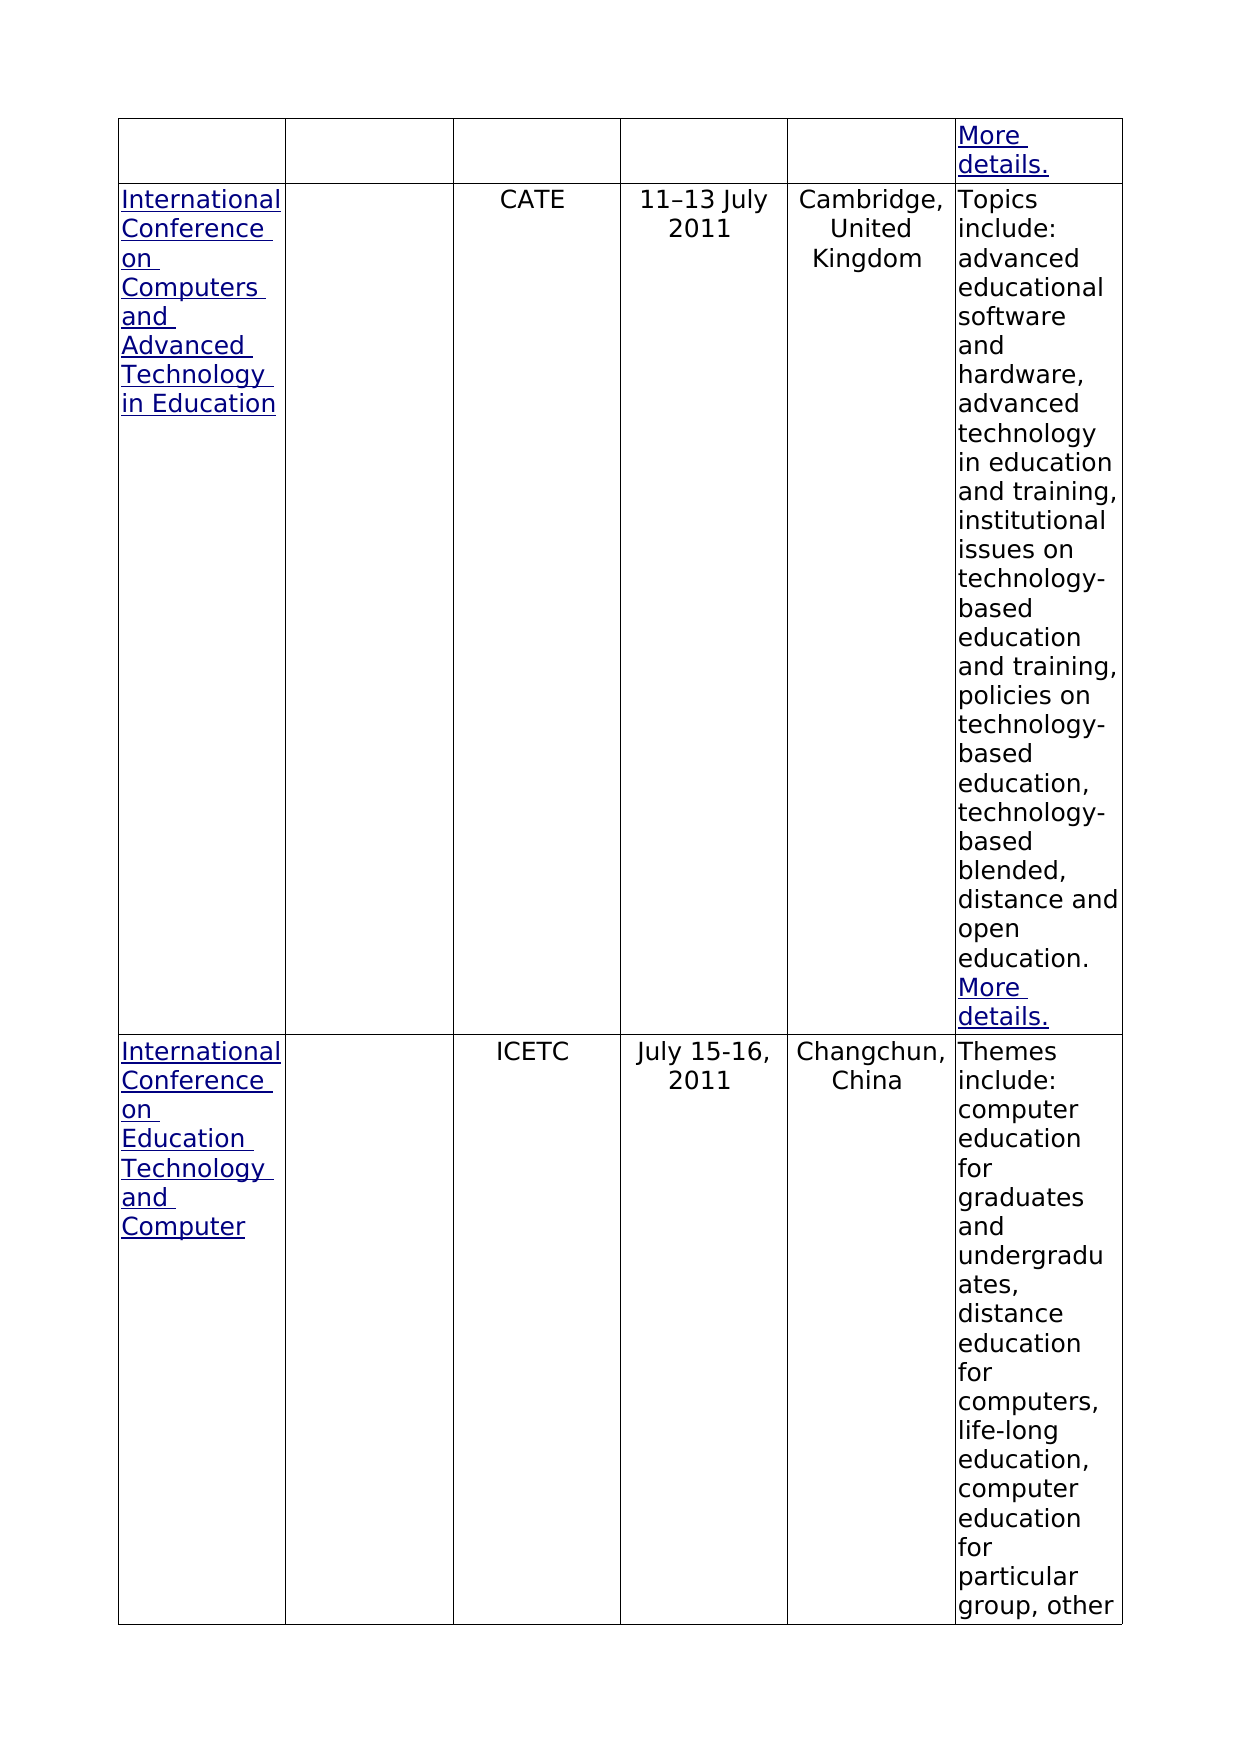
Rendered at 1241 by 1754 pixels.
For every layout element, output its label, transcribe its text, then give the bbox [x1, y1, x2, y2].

table_cell July 15-16, 2011 [621, 1035, 787, 1623]
table_cell [788, 119, 955, 182]
table_cell [621, 119, 787, 182]
table_cell [286, 1035, 453, 1623]
table_cell 11–13 July 2011 [621, 184, 787, 1034]
table_cell [286, 184, 453, 1034]
table_cell Changchun, China [788, 1035, 955, 1623]
table_cell [119, 119, 285, 182]
table_cell Topics include: advanced educational software and hardware, advanced technology in education and training, institutional issues on technology-based education and training, policies on technology-based education, technology-based blended, distance and open education. More details. [956, 184, 1122, 1034]
table_cell ICETC [454, 1035, 620, 1623]
table_cell [454, 119, 620, 182]
table_cell International Conference on Computers and Advanced Technology in Education [119, 184, 285, 1034]
table_cell [286, 119, 453, 182]
table_cell Cambridge, United Kingdom [788, 184, 955, 1034]
table_cell CATE [454, 184, 620, 1034]
table_cell International Conference on Education Technology and Computer [119, 1035, 285, 1623]
table_cell More details. [956, 119, 1122, 182]
table_cell Themes include: computer education for graduates and undergraduates, distance education for computers, life-long education, computer education for particular group, other [956, 1035, 1122, 1623]
